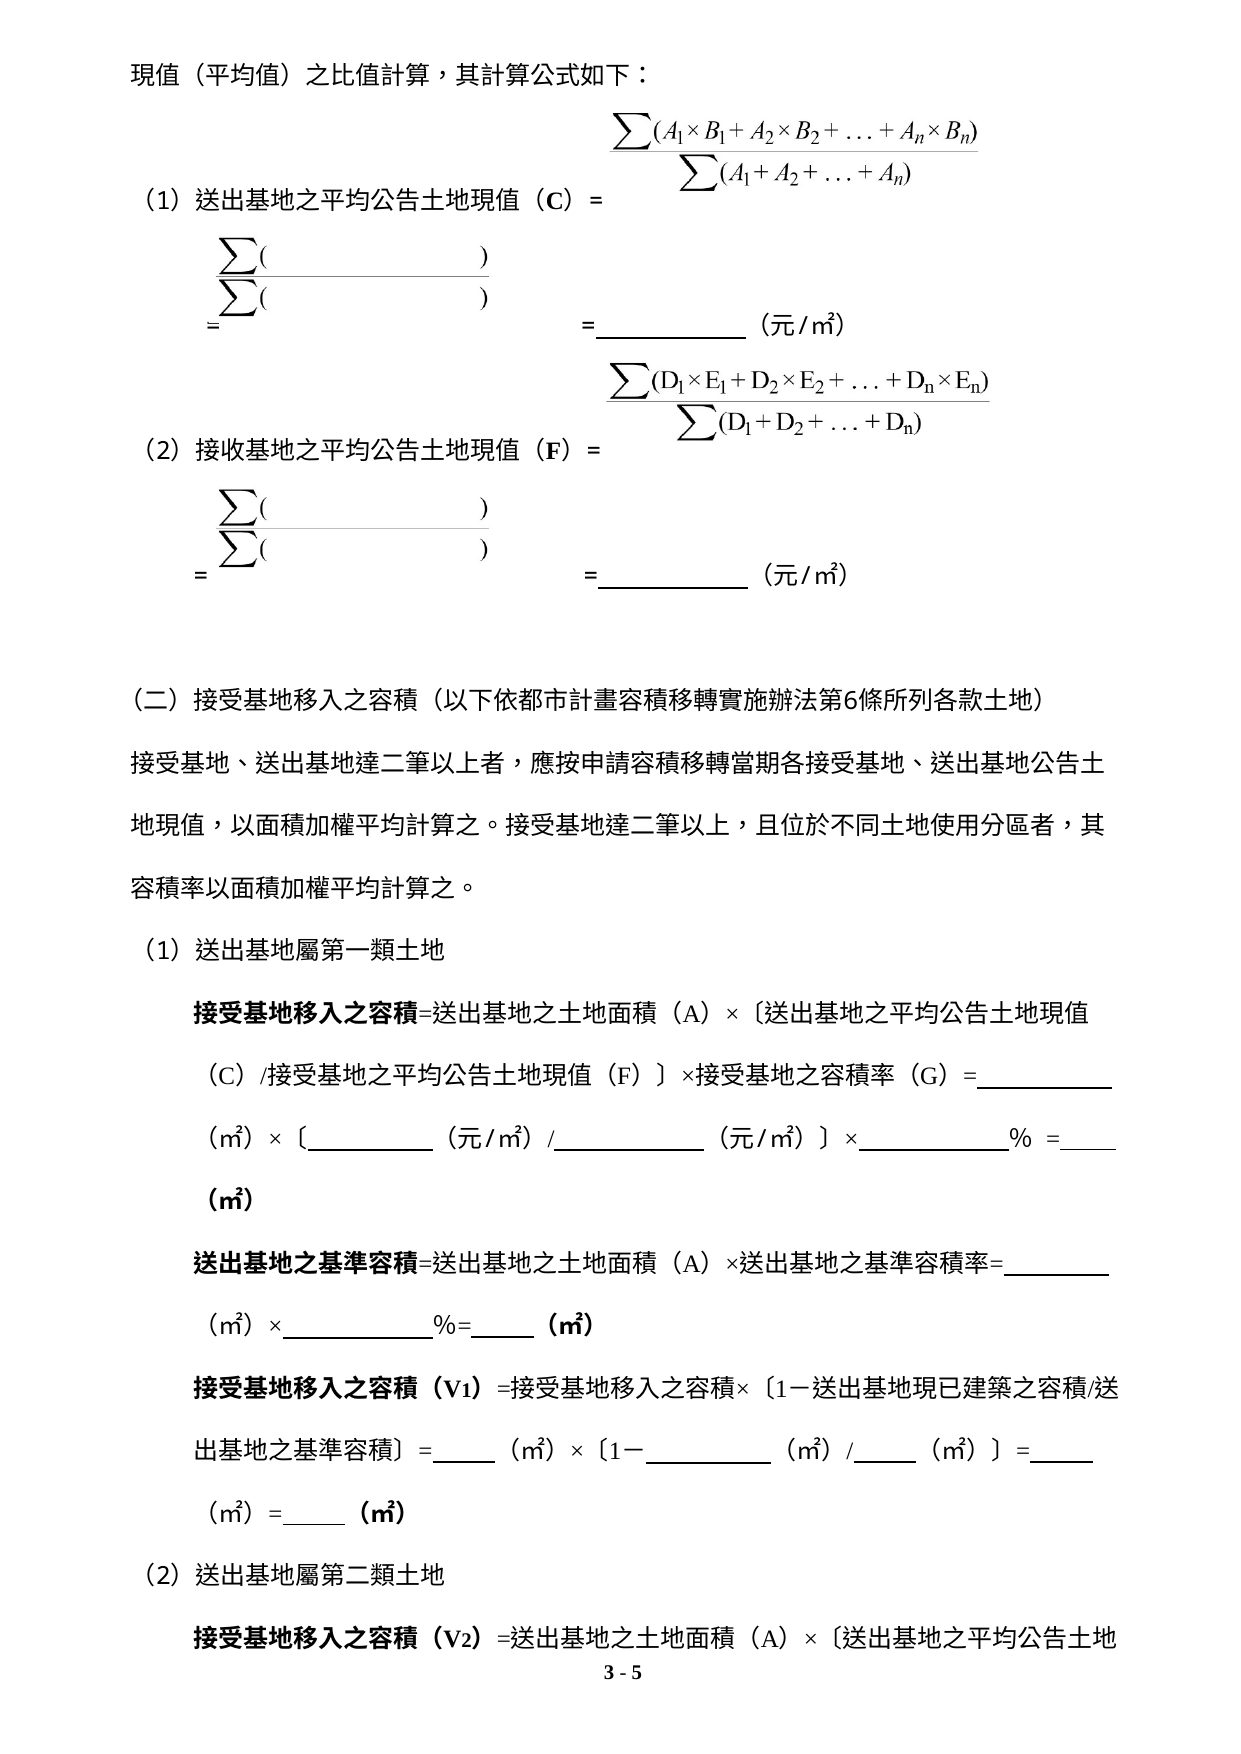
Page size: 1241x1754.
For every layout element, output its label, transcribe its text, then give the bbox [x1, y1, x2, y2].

text （2）送出基地屬第二類土地 [131, 1532, 1122, 1595]
text （1）送出基地屬第一類土地 [131, 907, 1122, 970]
text （1）送出基地之平均公告土地現值（C）= [131, 157, 1122, 220]
text 現值（平均值）之比值計算，其計算公式如下： [131, 32, 1122, 95]
text （2）接收基地之平均公告土地現值（F）= [131, 407, 1122, 470]
text 接受基地移入之容積（V2）=送出基地之土地面積（A）×〔送出基地之平均公告土地 [193, 1595, 1122, 1657]
text 接受基地移入之容積=送出基地之土地面積（A）×〔送出基地之平均公告土地現值（C）/接受基地之平均公告土地現值（F）〕×接受基地之容積率（G）= （㎡）×〔 （元/㎡）/ （元/㎡）〕× ％ = （㎡） [193, 970, 1122, 1220]
text 接受基地、送出基地達二筆以上者，應按申請容積移轉當期各接受基地、送出基地公告土地現值，以面積加權平均計算之。接受基地達二筆以上，且位於不同土地使用分區者，其容積率以面積加權平均計算之。 [131, 720, 1122, 907]
text = = （元/㎡） [131, 282, 1122, 345]
text 接受基地移入之容積（V1）=接受基地移入之容積×〔1－送出基地現已建築之容積/送出基地之基準容積〕= （㎡）×〔1－ （㎡）/ （㎡）〕= （㎡）= （㎡） [193, 1345, 1122, 1532]
text 送出基地之基準容積=送出基地之土地面積（A）×送出基地之基準容積率= （㎡）× ％= （㎡） [193, 1220, 1122, 1345]
text = = （元/㎡） [118, 532, 1122, 595]
text （二）接受基地移入之容積（以下依都市計畫容積移轉實施辦法第6條所列各款土地） [118, 657, 1122, 720]
